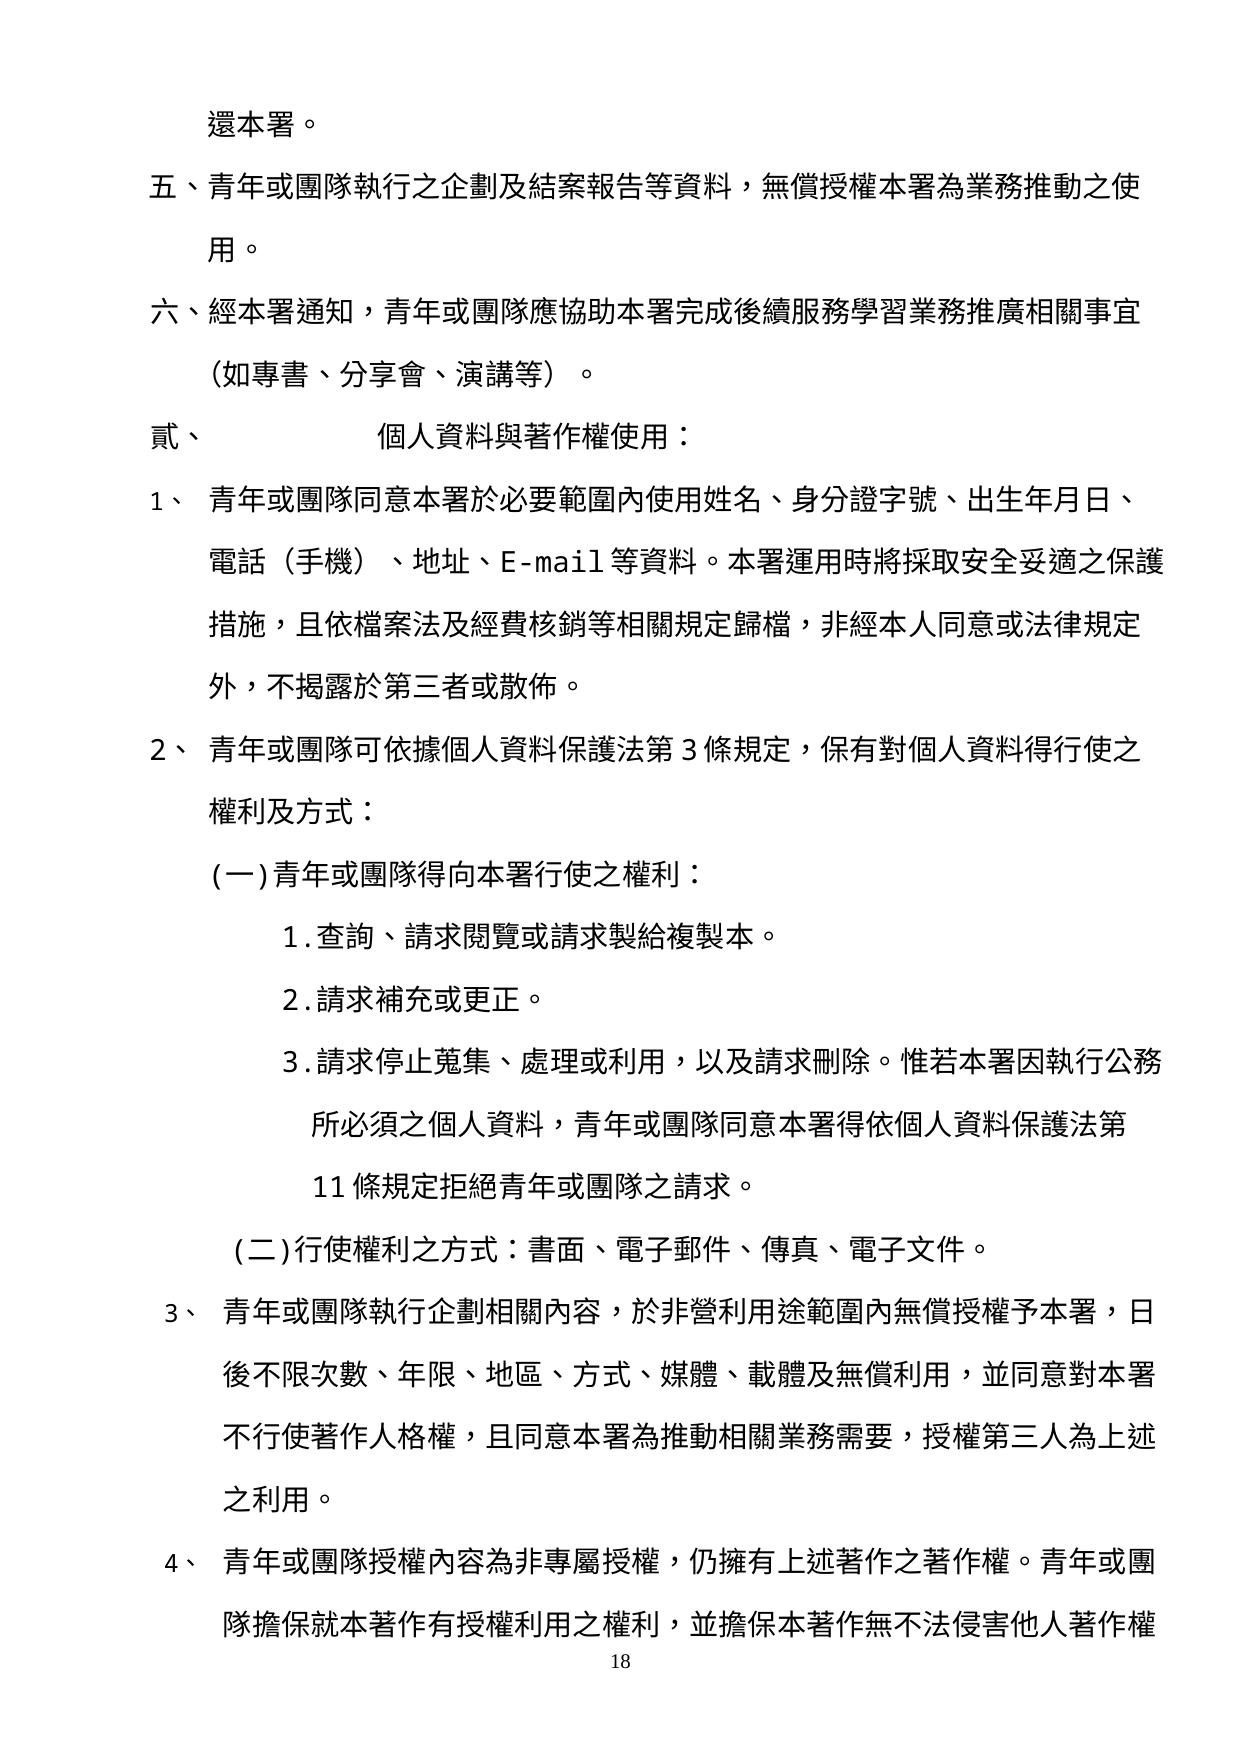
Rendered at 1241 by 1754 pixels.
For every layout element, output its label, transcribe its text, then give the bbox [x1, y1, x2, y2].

text 五、青年或團隊執行之企劃及結案報告等資料，無償授權本署為業務推動之使用。 [149, 143, 1165, 268]
list 青年或團隊同意本署於必要範圍內使用姓名、身分證字號、出生年月日、電話（手機）、地址、E-mail等資料。本署運用時將採取安全妥適之保護措施，且依檔案法及經費核銷等相關規定歸檔，非經本人同意或法律規定外，不揭露於第三者或散佈。 [149, 456, 1165, 706]
list 青年或團隊可依據個人資料保護法第3條規定，保有對個人資料得行使之權利及方式： [149, 706, 1165, 831]
text 六、經本署通知，青年或團隊應協助本署完成後續服務學習業務推廣相關事宜 （如專書、分享會、演講等）。 [150, 268, 1165, 393]
text (一)青年或團隊得向本署行使之權利： [75, 831, 1165, 893]
text (二)行使權利之方式：書面、電子郵件、傳真、電子文件。 [75, 1206, 1165, 1268]
list 青年或團隊授權內容為非專屬授權，仍擁有上述著作之著作權。青年或團隊擔保就本著作有授權利用之權利，並擔保本著作無不法侵害他人著作權 [164, 1518, 1165, 1643]
text 2.請求補充或更正。 [75, 956, 1165, 1018]
list 個人資料與著作權使用： [150, 393, 1165, 456]
text 1.查詢、請求閱覽或請求製給複製本。 [75, 893, 1165, 956]
list 青年或團隊執行企劃相關內容，於非營利用途範圍內無償授權予本署，日後不限次數、年限、地區、方式、媒體、載體及無償利用，並同意對本署不行使著作人格權，且同意本署為推動相關業務需要，授權第三人為上述之利用。 [164, 1268, 1165, 1518]
text 3.請求停止蒐集、處理或利用，以及請求刪除。惟若本署因執行公務所必須之個人資料，青年或團隊同意本署得依個人資料保護法第11條規定拒絕青年或團隊之請求。 [281, 1018, 1165, 1206]
text 還本署。 [207, 81, 1165, 143]
